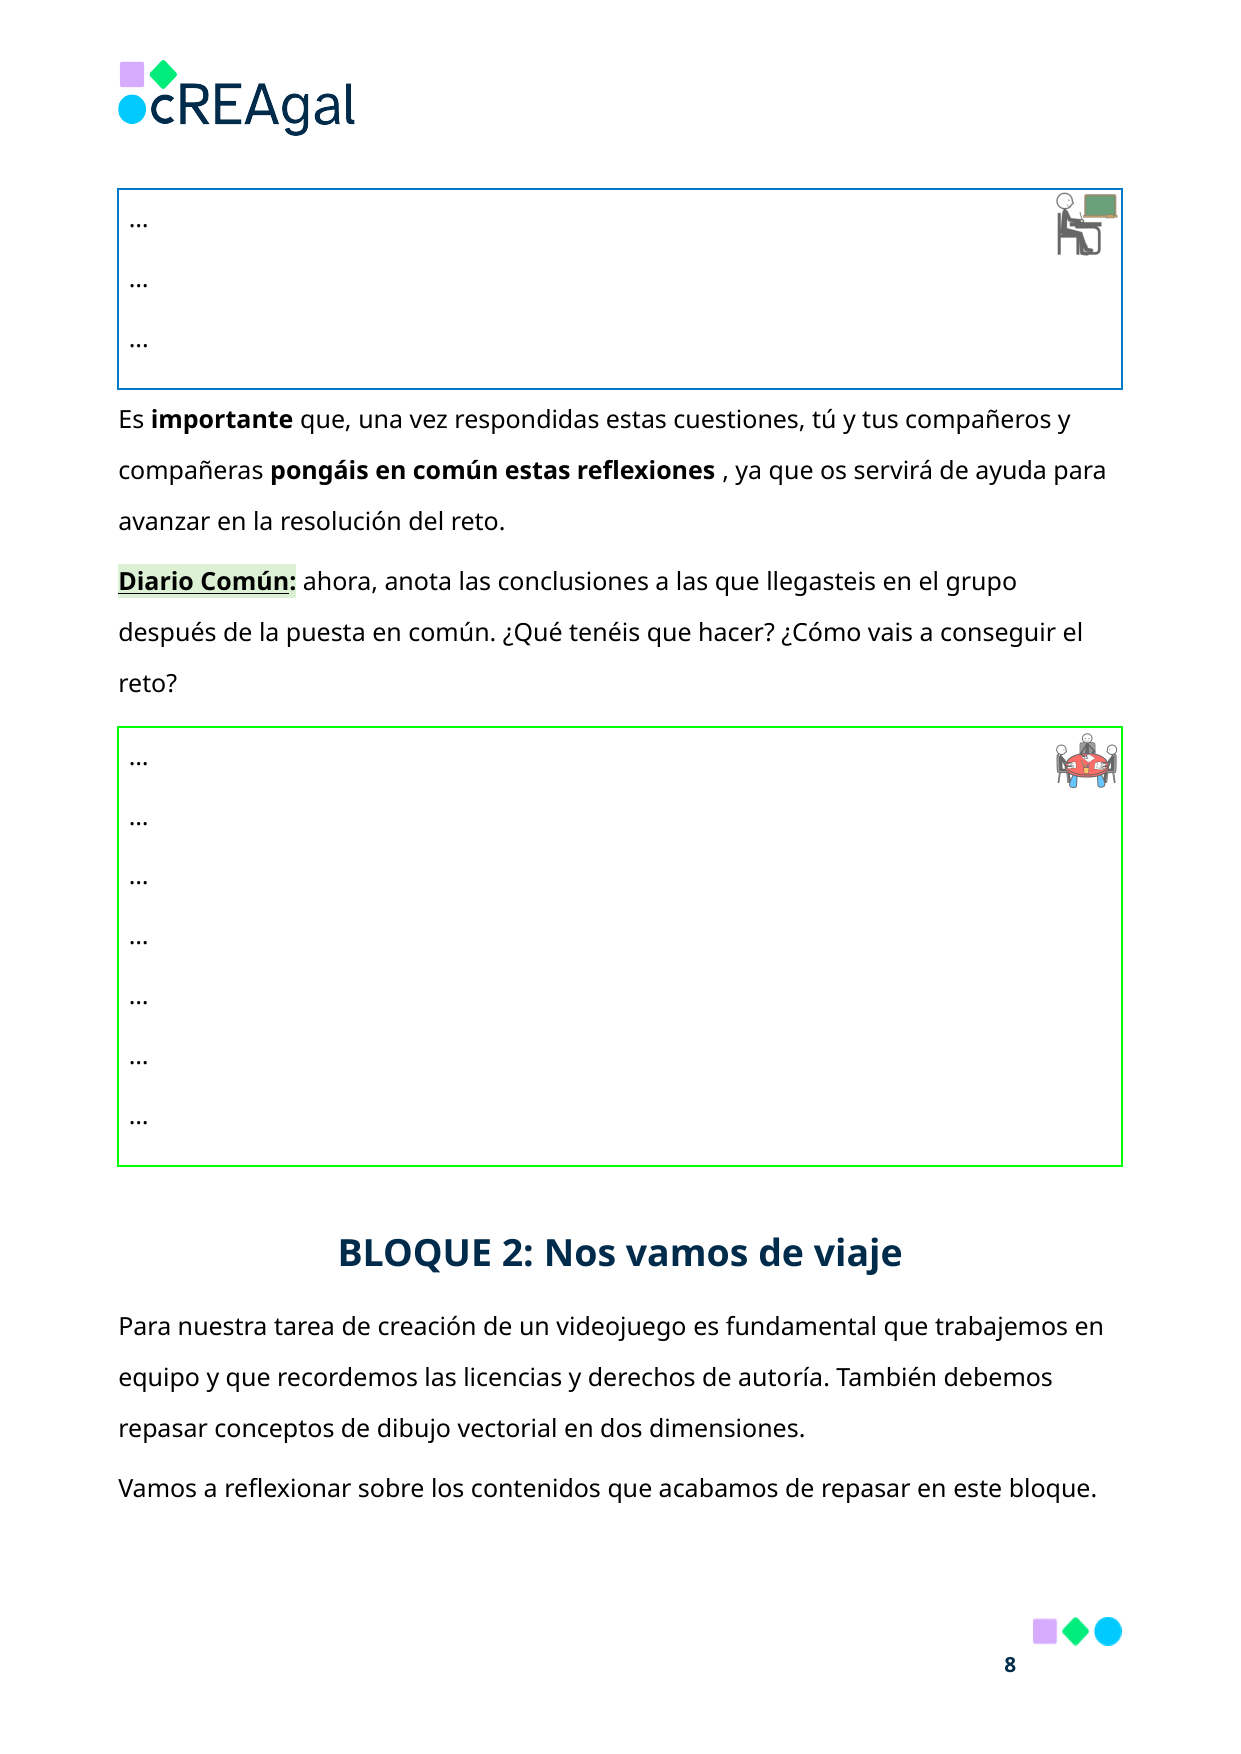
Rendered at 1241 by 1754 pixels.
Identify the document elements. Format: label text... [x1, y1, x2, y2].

text Diario Común: ahora, anota las conclusiones a las que llegasteis en el grupo después de la puesta en común. ¿Qué tenéis que hacer? ¿Cómo vais a conseguir el reto? [118, 564, 1122, 700]
text Vamos a reflexionar sobre los contenidos que acabamos de repasar en este bloque. [118, 1471, 1122, 1505]
text Para nuestra tarea de creación de un videojuego es fundamental que trabajemos en equipo y que recordemos las licencias y derechos de autoría. También debemos repasar conceptos de dibujo vectorial en dos dimensiones. [118, 1309, 1122, 1445]
table_header … … ... [119, 190, 1121, 388]
table_header … … … … … … … [119, 728, 1121, 1165]
picture [118, 60, 355, 136]
picture [1112, 1617, 1122, 1628]
subtitle BLOQUE 2: Nos vamos de viaje [118, 1226, 1122, 1277]
picture [1033, 1617, 1105, 1646]
picture [1111, 1634, 1122, 1646]
text Es importante que, una vez respondidas estas cuestiones, tú y tus compañeros y compañeras pongáis en común estas reflexiones , ya que os servirá de ayuda para avanzar en la resolución del reto. [118, 402, 1122, 538]
